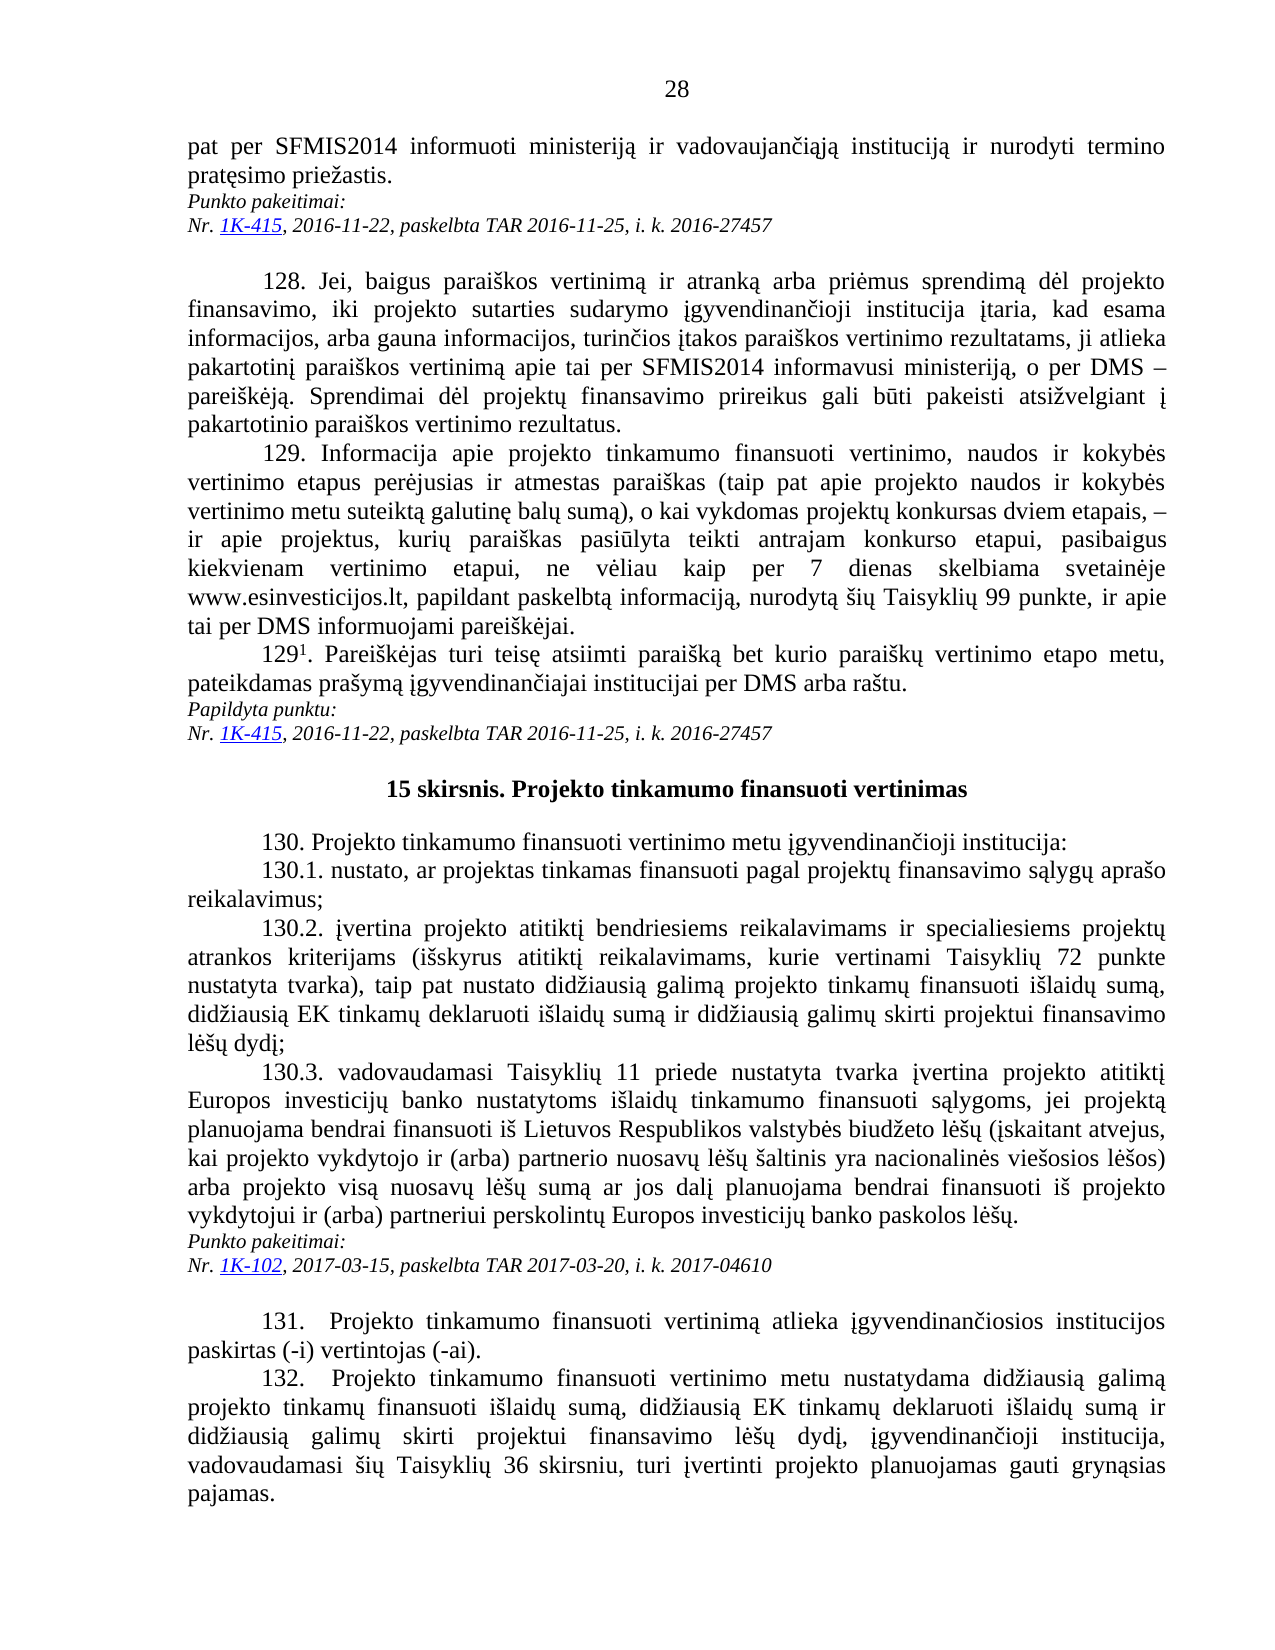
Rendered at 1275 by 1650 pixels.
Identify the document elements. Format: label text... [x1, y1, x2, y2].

text Nr. 1K-102, 2017-03-15, paskelbta TAR 2017-03-20, i. k. 2017-04610 [187, 1253, 1167, 1277]
text 128. Jei, baigus paraiškos vertinimą ir atranką arba priėmus sprendimą dėl projekto finansavimo, iki projekto sutarties sudarymo įgyvendinančioji institucija įtaria, kad esama informacijos, arba gauna informacijos, turinčios įtakos paraiškos vertinimo rezultatams, ji atlieka pakartotinį paraiškos vertinimą apie tai per SFMIS2014 informavusi ministeriją, o per DMS – pareiškėją. Sprendimai dėl projektų finansavimo prireikus gali būti pakeisti atsižvelgiant į pakartotinio paraiškos vertinimo rezultatus. [187, 266, 1167, 438]
text 129. Informacija apie projekto tinkamumo finansuoti vertinimo, naudos ir kokybės vertinimo etapus perėjusias ir atmestas paraiškas (taip pat apie projekto naudos ir kokybės vertinimo metu suteiktą galutinę balų sumą), o kai vykdomas projektų konkursas dviem etapais, – ir apie projektus, kurių paraiškas pasiūlyta teikti antrajam konkurso etapui, pasibaigus kiekvienam vertinimo etapui, ne vėliau kaip per 7 dienas skelbiama svetainėje www.esinvesticijos.lt, papildant paskelbtą informaciją, nurodytą šių Taisyklių 99 punkte, ir apie tai per DMS informuojami pareiškėjai. [187, 438, 1167, 639]
text Papildyta punktu: [187, 697, 1167, 721]
text 130.1. nustato, ar projektas tinkamas finansuoti pagal projektų finansavimo sąlygų aprašo reikalavimus; [187, 855, 1167, 913]
text Punkto pakeitimai: [187, 189, 1167, 213]
text Nr. 1K-415, 2016-11-22, paskelbta TAR 2016-11-25, i. k. 2016-27457 [187, 721, 1167, 745]
text 1291. Pareiškėjas turi teisę atsiimti paraišką bet kurio paraiškų vertinimo etapo metu, pateikdamas prašymą įgyvendinančiajai institucijai per DMS arba raštu. [187, 639, 1167, 697]
text 130.3. vadovaudamasi Taisyklių 11 priede nustatyta tvarka įvertina projekto atitiktį Europos investicijų banko nustatytoms išlaidų tinkamumo finansuoti sąlygoms, jei projektą planuojama bendrai finansuoti iš Lietuvos Respublikos valstybės biudžeto lėšų (įskaitant atvejus, kai projekto vykdytojo ir (arba) partnerio nuosavų lėšų šaltinis yra nacionalinės viešosios lėšos) arba projekto visą nuosavų lėšų sumą ar jos dalį planuojama bendrai finansuoti iš projekto vykdytojui ir (arba) partneriui perskolintų Europos investicijų banko paskolos lėšų. [187, 1057, 1167, 1229]
text 131. Projekto tinkamumo finansuoti vertinimą atlieka įgyvendinančiosios institucijos paskirtas (-i) vertintojas (-ai). [187, 1306, 1167, 1363]
text 130.2. įvertina projekto atitiktį bendriesiems reikalavimams ir specialiesiems projektų atrankos kriterijams (išskyrus atitiktį reikalavimams, kurie vertinami Taisyklių 72 punkte nustatyta tvarka), taip pat nustato didžiausią galimą projekto tinkamų finansuoti išlaidų sumą, didžiausią EK tinkamų deklaruoti išlaidų sumą ir didžiausią galimų skirti projektui finansavimo lėšų dydį; [187, 913, 1167, 1057]
text pat per SFMIS2014 informuoti ministeriją ir vadovaujančiąją instituciją ir nurodyti termino pratęsimo priežastis. [187, 131, 1167, 189]
text Nr. 1K-415, 2016-11-22, paskelbta TAR 2016-11-25, i. k. 2016-27457 [187, 213, 1167, 237]
text 15 skirsnis. Projekto tinkamumo finansuoti vertinimas [246, 774, 1107, 803]
text 130. Projekto tinkamumo finansuoti vertinimo metu įgyvendinančioji institucija: [187, 827, 1167, 855]
text 132. Projekto tinkamumo finansuoti vertinimo metu nustatydama didžiausią galimą projekto tinkamų finansuoti išlaidų sumą, didžiausią EK tinkamų deklaruoti išlaidų sumą ir didžiausią galimų skirti projektui finansavimo lėšų dydį, įgyvendinančioji institucija, vadovaudamasi šių Taisyklių 36 skirsniu, turi įvertinti projekto planuojamas gauti grynąsias pajamas. [187, 1363, 1167, 1507]
text Punkto pakeitimai: [187, 1229, 1167, 1253]
